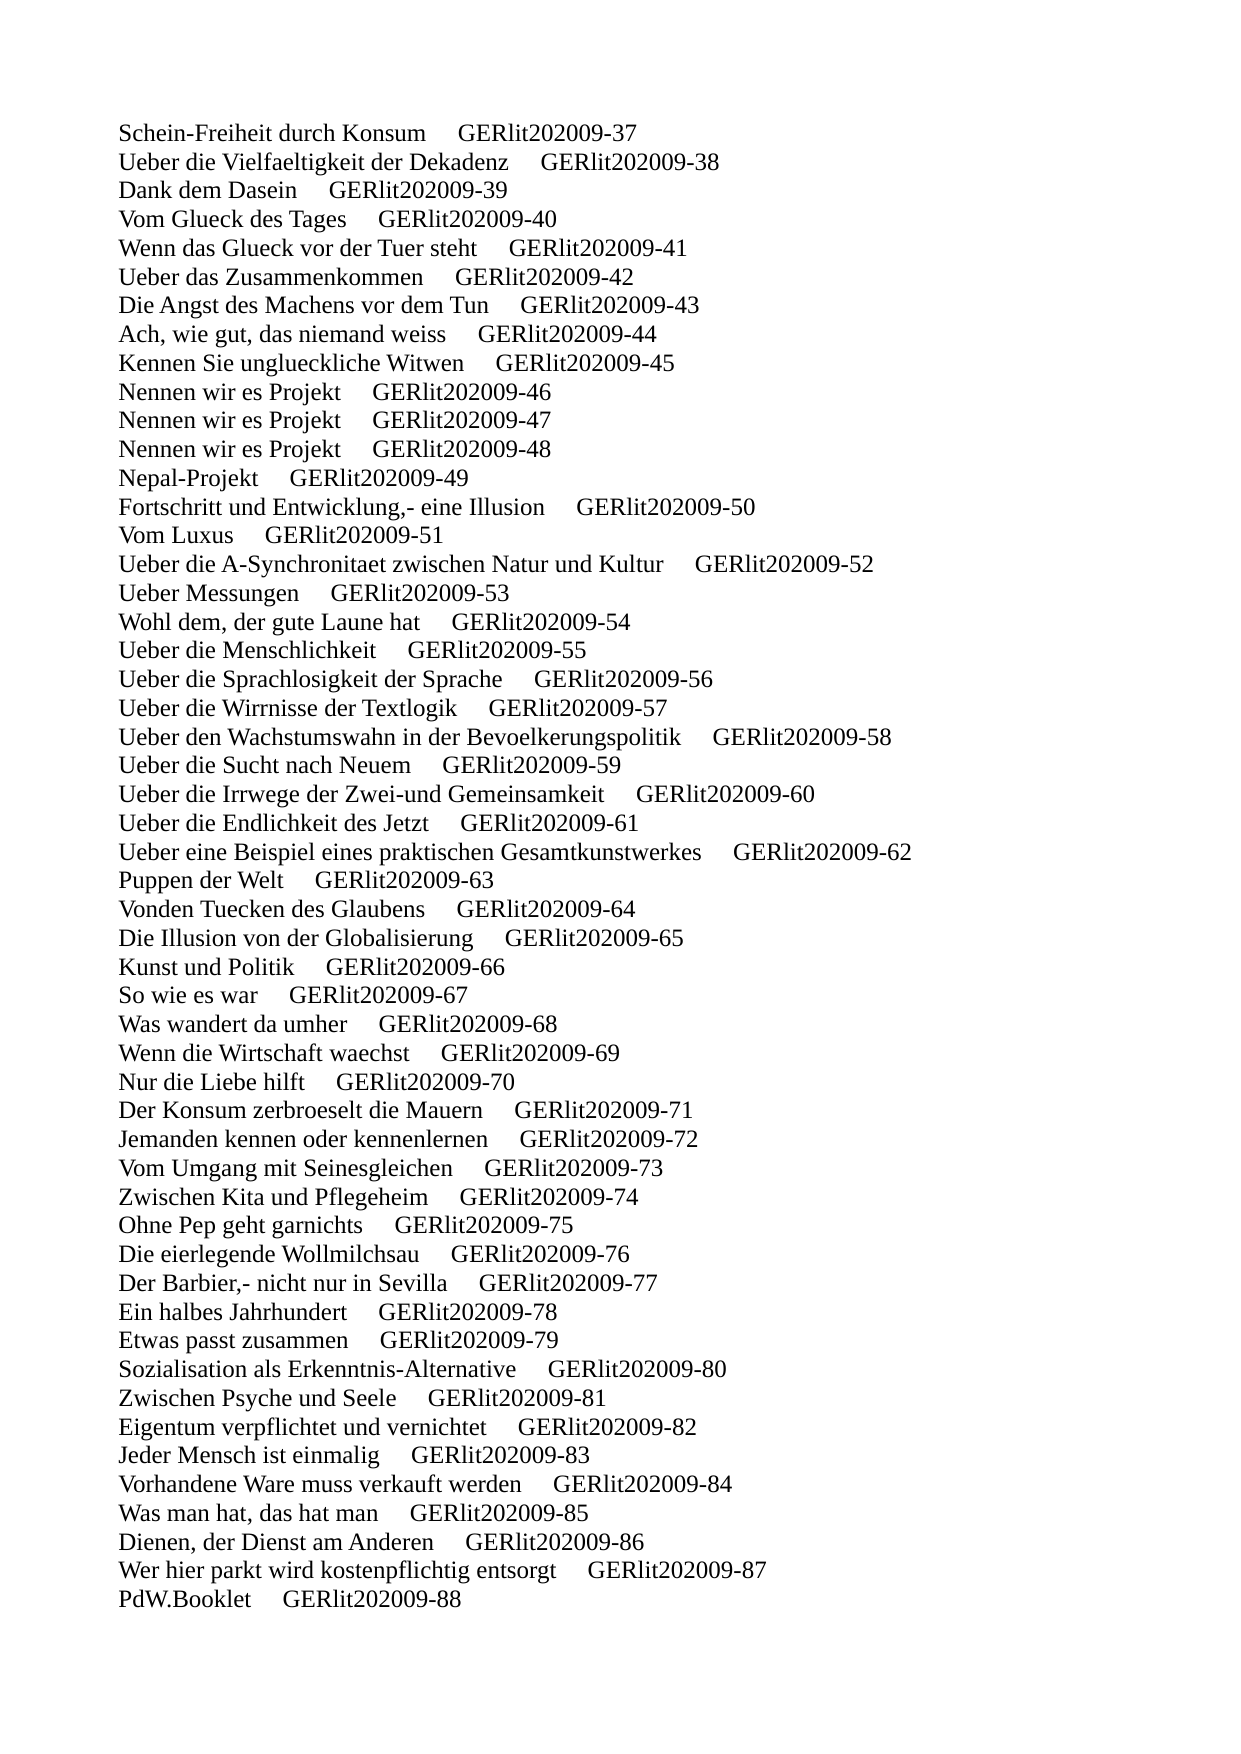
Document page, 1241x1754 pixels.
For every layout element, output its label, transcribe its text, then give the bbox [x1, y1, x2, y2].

text Dank dem Dasein GERlit202009-39 [118, 176, 1122, 204]
text Der Konsum zerbroeselt die Mauern GERlit202009-71 [118, 1096, 1122, 1124]
text Nennen wir es Projekt GERlit202009-46 [118, 377, 1122, 406]
text Schein-Freiheit durch Konsum GERlit202009-37 [118, 118, 1122, 147]
text Vorhandene Ware muss verkauft werden GERlit202009-84 [118, 1469, 1122, 1498]
text Wenn das Glueck vor der Tuer steht GERlit202009-41 [118, 233, 1122, 262]
text Was man hat, das hat man GERlit202009-85 [118, 1498, 1122, 1527]
text Wohl dem, der gute Laune hat GERlit202009-54 [118, 607, 1122, 636]
text Ueber die Sucht nach Neuem GERlit202009-59 [118, 751, 1122, 779]
text Ueber die A-Synchronitaet zwischen Natur und Kultur GERlit202009-52 [118, 549, 1122, 578]
text Dienen, der Dienst am Anderen GERlit202009-86 [118, 1527, 1122, 1556]
text Ein halbes Jahrhundert GERlit202009-78 [118, 1297, 1122, 1326]
text Vom Glueck des Tages GERlit202009-40 [118, 204, 1122, 233]
text Nennen wir es Projekt GERlit202009-48 [118, 434, 1122, 463]
text Ueber die Endlichkeit des Jetzt GERlit202009-61 [118, 808, 1122, 837]
text Die Angst des Machens vor dem Tun GERlit202009-43 [118, 291, 1122, 319]
text Eigentum verpflichtet und vernichtet GERlit202009-82 [118, 1412, 1122, 1441]
text Nepal-Projekt GERlit202009-49 [118, 463, 1122, 492]
text Sozialisation als Erkenntnis-Alternative GERlit202009-80 [118, 1354, 1122, 1383]
text Nur die Liebe hilft GERlit202009-70 [118, 1067, 1122, 1096]
text Die Illusion von der Globalisierung GERlit202009-65 [118, 923, 1122, 952]
text Ueber das Zusammenkommen GERlit202009-42 [118, 262, 1122, 291]
text PdW.Booklet GERlit202009-88 [118, 1584, 1122, 1613]
text Ueber die Irrwege der Zwei-und Gemeinsamkeit GERlit202009-60 [118, 779, 1122, 808]
text Ueber eine Beispiel eines praktischen Gesamtkunstwerkes GERlit202009-62 [118, 837, 1122, 866]
text Ach, wie gut, das niemand weiss GERlit202009-44 [118, 319, 1122, 348]
text Etwas passt zusammen GERlit202009-79 [118, 1326, 1122, 1354]
text Der Barbier,- nicht nur in Sevilla GERlit202009-77 [118, 1268, 1122, 1297]
text Vonden Tuecken des Glaubens GERlit202009-64 [118, 894, 1122, 923]
text Ueber die Menschlichkeit GERlit202009-55 [118, 636, 1122, 664]
text Vom Umgang mit Seinesgleichen GERlit202009-73 [118, 1153, 1122, 1182]
text Jemanden kennen oder kennenlernen GERlit202009-72 [118, 1124, 1122, 1153]
text Ueber den Wachstumswahn in der Bevoelkerungspolitik GERlit202009-58 [118, 722, 1122, 751]
text Kennen Sie unglueckliche Witwen GERlit202009-45 [118, 348, 1122, 377]
text Ohne Pep geht garnichts GERlit202009-75 [118, 1211, 1122, 1239]
text Ueber Messungen GERlit202009-53 [118, 578, 1122, 607]
text Wer hier parkt wird kostenpflichtig entsorgt GERlit202009-87 [118, 1556, 1122, 1584]
text Fortschritt und Entwicklung,- eine Illusion GERlit202009-50 [118, 492, 1122, 521]
text Ueber die Sprachlosigkeit der Sprache GERlit202009-56 [118, 664, 1122, 693]
text Nennen wir es Projekt GERlit202009-47 [118, 406, 1122, 434]
text Vom Luxus GERlit202009-51 [118, 521, 1122, 549]
text Zwischen Kita und Pflegeheim GERlit202009-74 [118, 1182, 1122, 1211]
text Ueber die Wirrnisse der Textlogik GERlit202009-57 [118, 693, 1122, 722]
text Jeder Mensch ist einmalig GERlit202009-83 [118, 1441, 1122, 1469]
text Die eierlegende Wollmilchsau GERlit202009-76 [118, 1239, 1122, 1268]
text Ueber die Vielfaeltigkeit der Dekadenz GERlit202009-38 [118, 147, 1122, 176]
text So wie es war GERlit202009-67 [118, 981, 1122, 1009]
text Puppen der Welt GERlit202009-63 [118, 866, 1122, 894]
text Wenn die Wirtschaft waechst GERlit202009-69 [118, 1038, 1122, 1067]
text Zwischen Psyche und Seele GERlit202009-81 [118, 1383, 1122, 1412]
text Kunst und Politik GERlit202009-66 [118, 952, 1122, 981]
text Was wandert da umher GERlit202009-68 [118, 1009, 1122, 1038]
